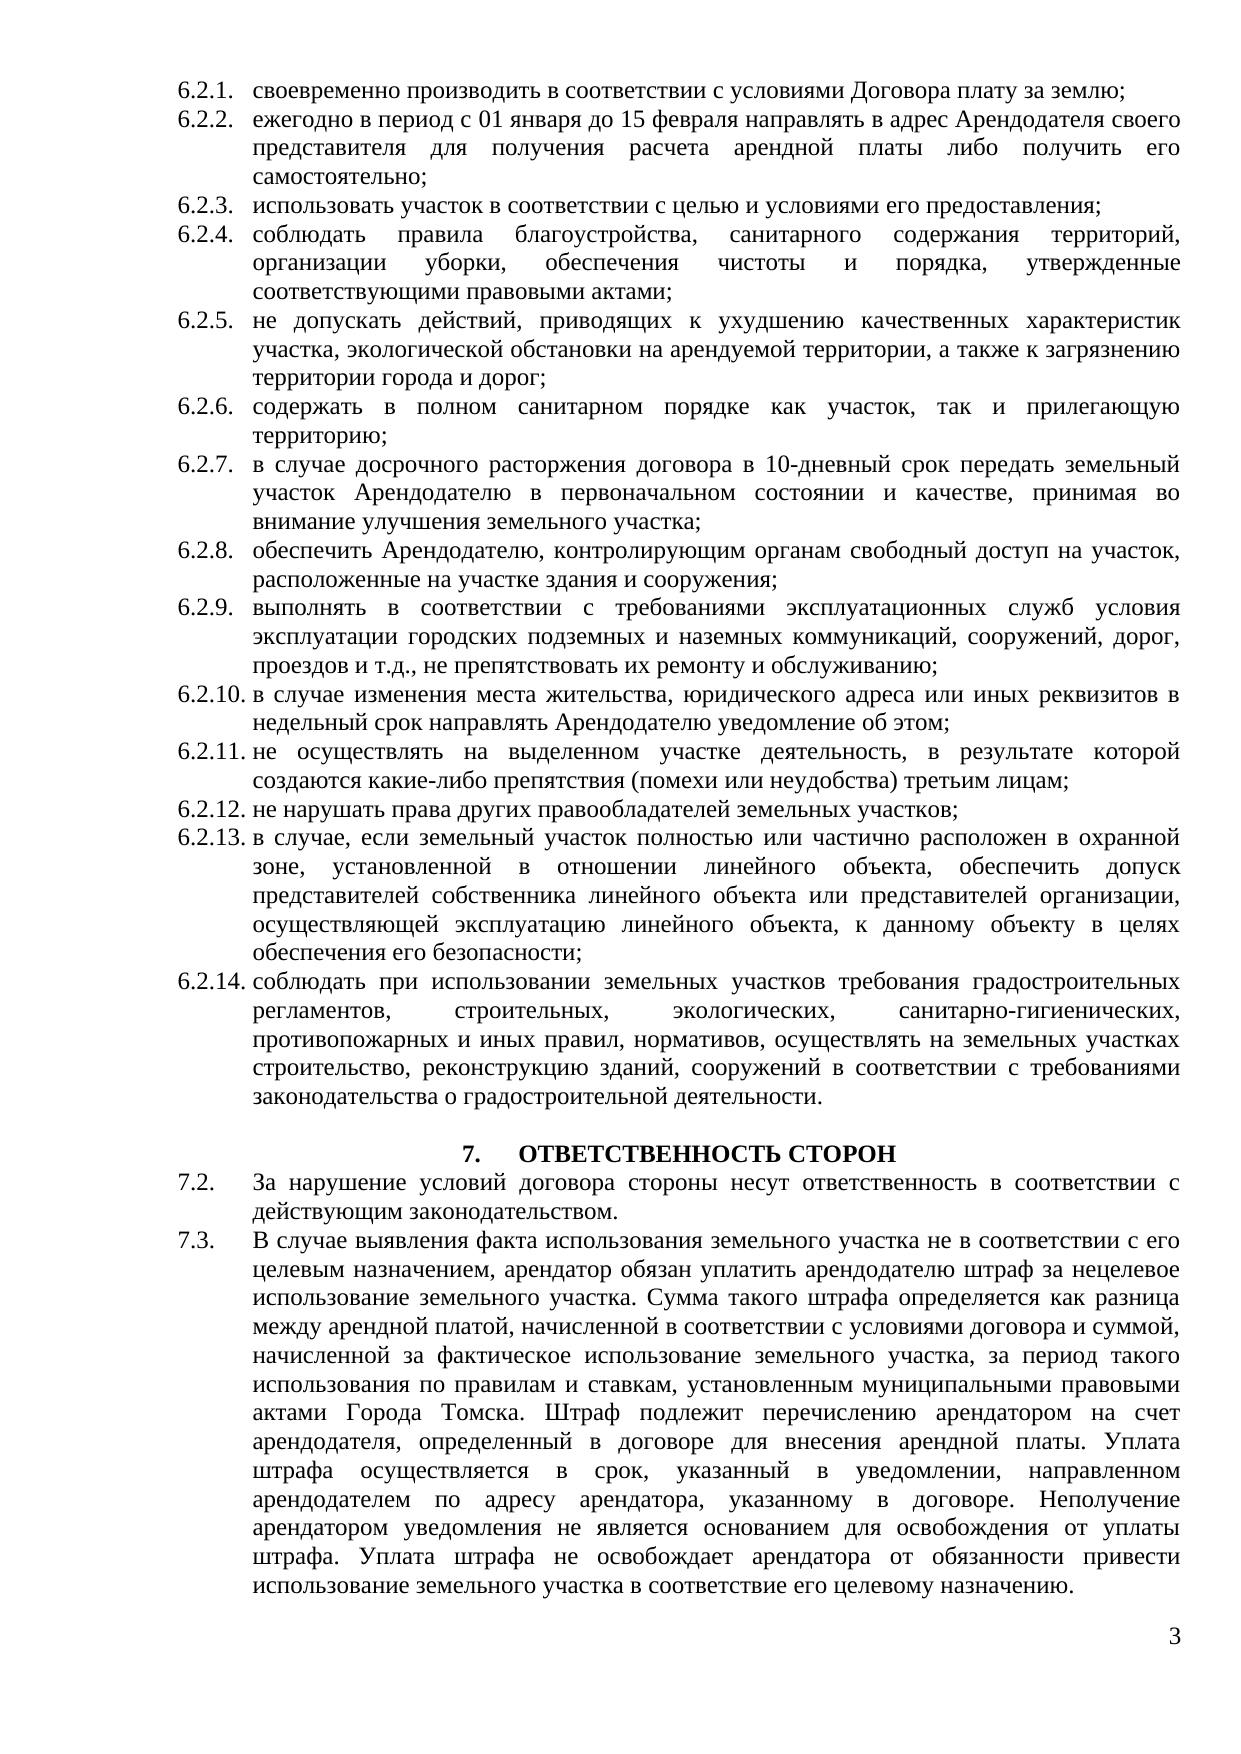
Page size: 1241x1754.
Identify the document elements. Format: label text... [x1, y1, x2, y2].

list не осуществлять на выделенном участке деятельность, в результате которой создаются какие-либо препятствия (помехи или неудобства) третьим лицам; [177, 736, 1181, 794]
list ОТВЕТСТВЕННОСТЬ СТОРОН [177, 1139, 1181, 1167]
list своевременно производить в соответствии с условиями Договора плату за землю; [177, 75, 1181, 104]
list ежегодно в период с 01 января до 15 февраля направлять в адрес Арендодателя своего представителя для получения расчета арендной платы либо получить его самостоятельно; [177, 104, 1181, 190]
list В случае выявления факта использования земельного участка не в соответствии с его целевым назначением, арендатор обязан уплатить арендодателю штраф за нецелевое использование земельного участка. Сумма такого штрафа определяется как разница между арендной платой, начисленной в соответствии с условиями договора и суммой, начисленной за фактическое использование земельного участка, за период такого использования по правилам и ставкам, установленным муниципальными правовыми актами Города Томска. Штраф подлежит перечислению арендатором на счет арендодателя, определенный в договоре для внесения арендной платы. Уплата штрафа осуществляется в срок, указанный в уведомлении, направленном арендодателем по адресу арендатора, указанному в договоре. Неполучение арендатором уведомления не является основанием для освобождения от уплаты штрафа. Уплата штрафа не освобождает арендатора от обязанности привести использование земельного участка в соответствие его целевому назначению. [177, 1225, 1181, 1599]
list соблюдать при использовании земельных участков требования градостроительных регламентов, строительных, экологических, санитарно-гигиенических, противопожарных и иных правил, нормативов, осуществлять на земельных участках строительство, реконструкцию зданий, сооружений в соответствии с требованиями законодательства о градостроительной деятельности. [177, 966, 1181, 1110]
list содержать в полном санитарном порядке как участок, так и прилегающую территорию; [177, 391, 1181, 449]
list не допускать действий, приводящих к ухудшению качественных характеристик участка, экологической обстановки на арендуемой территории, а также к загрязнению территории города и дорог; [177, 305, 1181, 391]
list соблюдать правила благоустройства, санитарного содержания территорий, организации уборки, обеспечения чистоты и порядка, утвержденные соответствующими правовыми актами; [177, 219, 1181, 305]
list обеспечить Арендодателю, контролирующим органам свободный доступ на участок, расположенные на участке здания и сооружения; [177, 535, 1181, 592]
list в случае досрочного расторжения договора в 10-дневный срок передать земельный участок Арендодателю в первоначальном состоянии и качестве, принимая во внимание улучшения земельного участка; [177, 449, 1181, 535]
list использовать участок в соответствии с целью и условиями его предоставления; [177, 190, 1181, 219]
list в случае, если земельный участок полностью или частично расположен в охранной зоне, установленной в отношении линейного объекта, обеспечить допуск представителей собственника линейного объекта или представителей организации, осуществляющей эксплуатацию линейного объекта, к данному объекту в целях обеспечения его безопасности; [177, 822, 1181, 966]
list не нарушать права других правообладателей земельных участков; [177, 794, 1181, 822]
list в случае изменения места жительства, юридического адреса или иных реквизитов в недельный срок направлять Арендодателю уведомление об этом; [177, 679, 1181, 736]
list За нарушение условий договора стороны несут ответственность в соответствии с действующим законодательством. [177, 1167, 1181, 1225]
list выполнять в соответствии с требованиями эксплуатационных служб условия эксплуатации городских подземных и наземных коммуникаций, сооружений, дорог, проездов и т.д., не препятствовать их ремонту и обслуживанию; [177, 592, 1181, 679]
